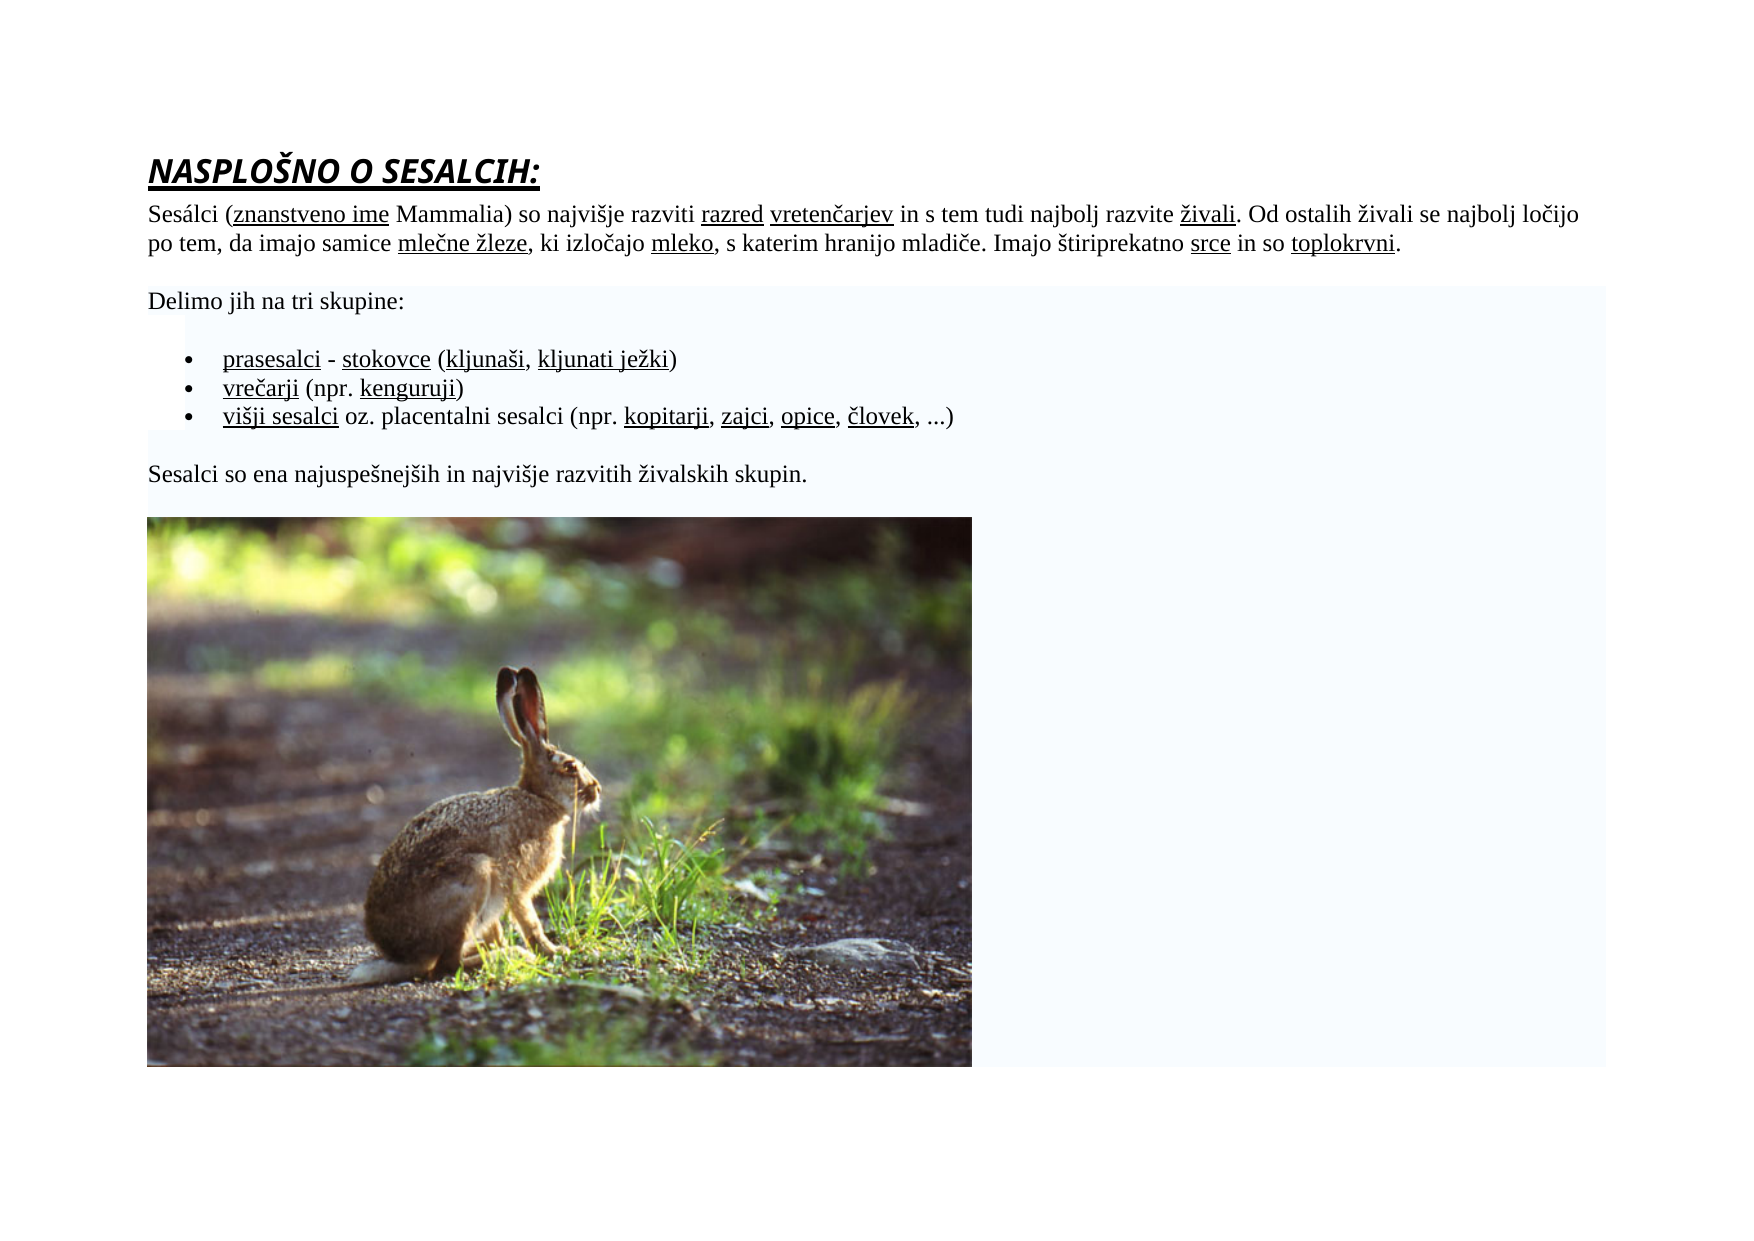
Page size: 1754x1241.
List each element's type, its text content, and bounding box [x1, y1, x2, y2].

text Sesalci so ena najuspešnejših in najvišje razvitih živalskih skupin. [148, 459, 1606, 488]
list prasesalci - stokovce (kljunaši, kljunati ježki) [185, 344, 1606, 373]
subtitle NASPLOŠNO O SESALCIH: [148, 148, 1606, 193]
list višji sesalci oz. placentalni sesalci (npr. kopitarji, zajci, opice, človek, ...) [185, 401, 1606, 430]
list vrečarji (npr. kenguruji) [185, 373, 1606, 401]
picture [147, 517, 972, 1067]
text Sesálci (znanstveno ime Mammalia) so najvišje razviti razred vretenčarjev in s tem tudi najbolj razvite živali. Od ostalih živali se najbolj ločijo po tem, da imajo samice mlečne žleze, ki izločajo mleko, s katerim hranijo mladiče. Imajo štiriprekatno srce in so toplokrvni. [148, 199, 1606, 257]
text Delimo jih na tri skupine: [148, 286, 1606, 315]
